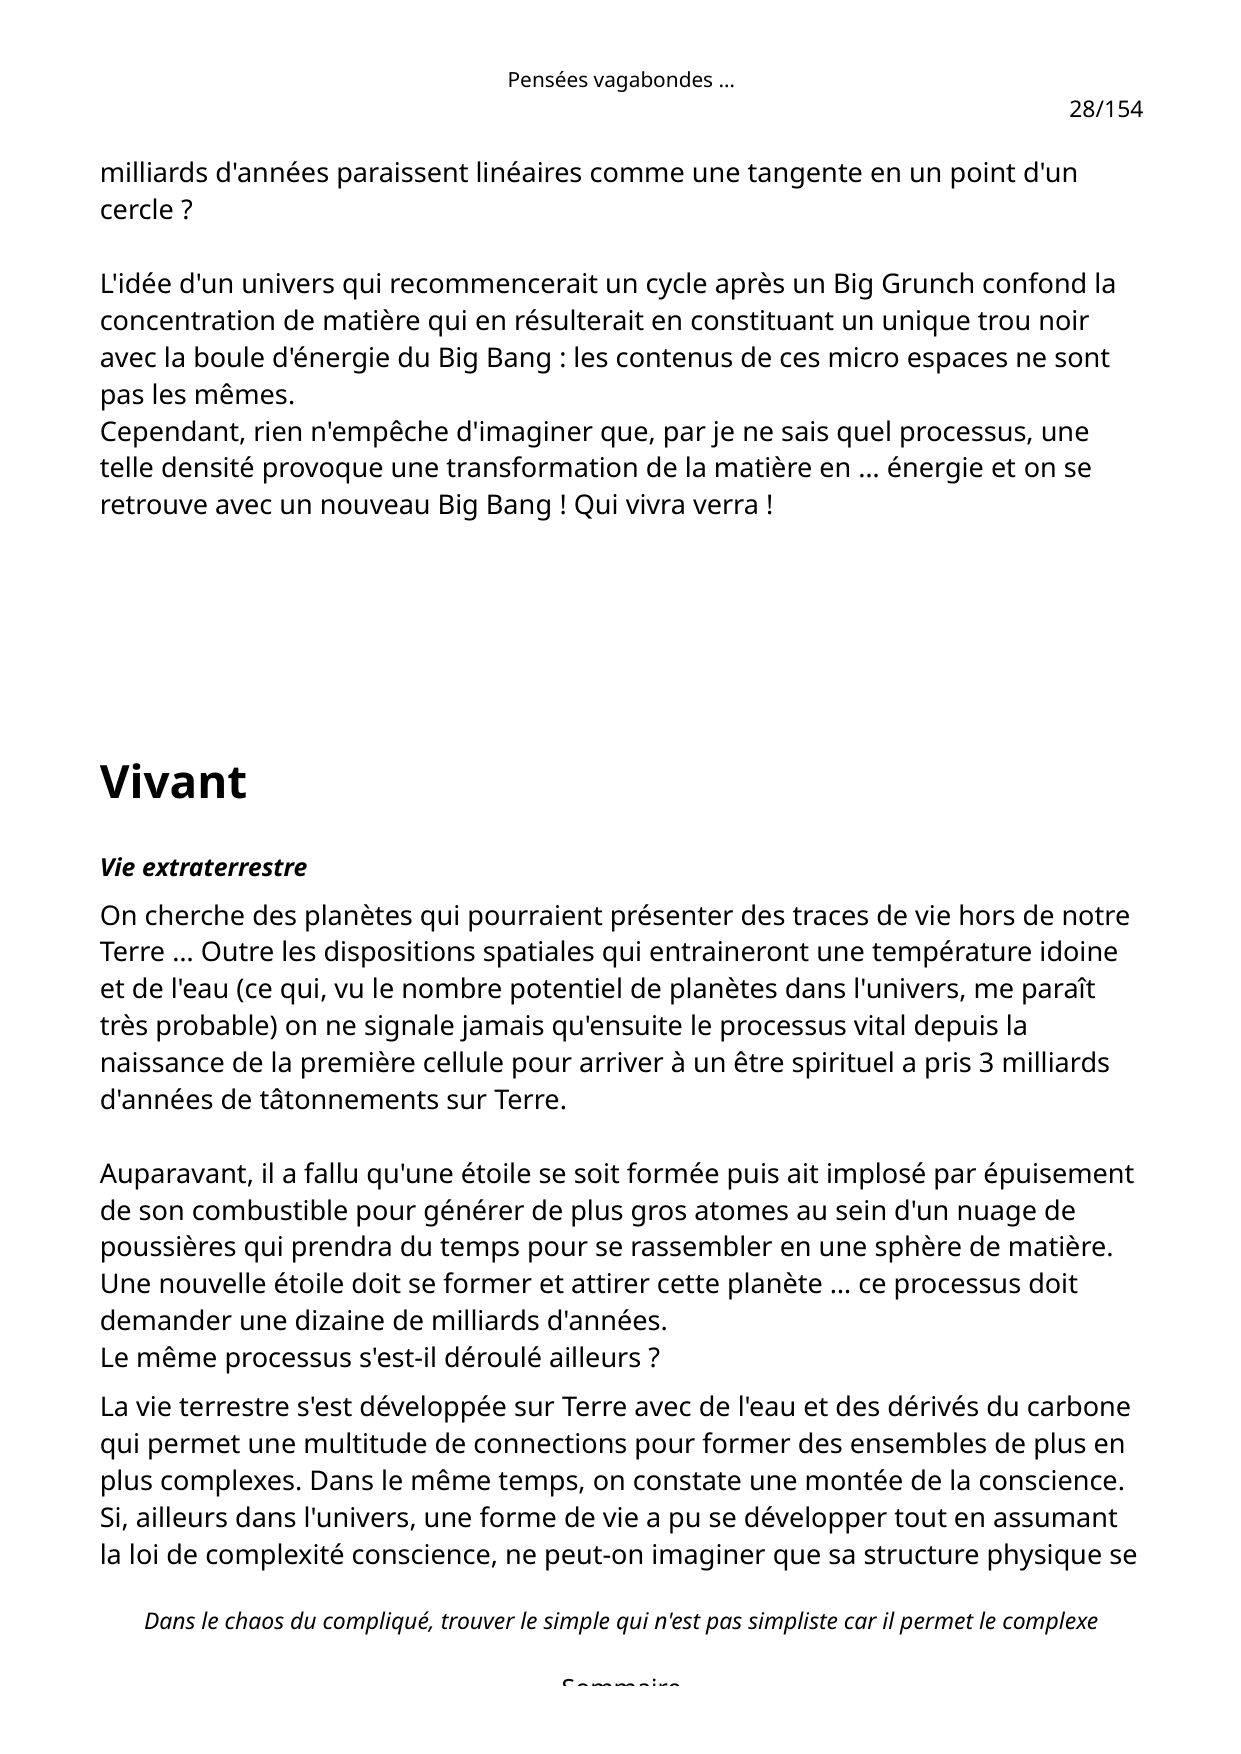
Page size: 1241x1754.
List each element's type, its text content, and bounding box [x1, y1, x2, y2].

subtitle Vivant [99, 750, 1143, 812]
text milliards d'années paraissent linéaires comme une tangente en un point d'un cercle ? L'idée d'un univers qui recommencerait un cycle après un Big Grunch confond la concentration de matière qui en résulterait en constituant un unique trou noir avec la boule d'énergie du Big Bang : les contenus de ces micro espaces ne sont pas les mêmes. Cependant, rien n'empêche d'imaginer que, par je ne sais quel processus, une telle densité provoque une transformation de la matière en … énergie et on se retrouve avec un nouveau Big Bang ! Qui vivra verra ! [99, 154, 1143, 523]
text La vie terrestre s'est développée sur Terre avec de l'eau et des dérivés du carbone qui permet une multitude de connections pour former des ensembles de plus en plus complexes. Dans le même temps, on constate une montée de la conscience. Si, ailleurs dans l'univers, une forme de vie a pu se développer tout en assumant la loi de complexité conscience, ne peut-on imaginer que sa structure physique se [99, 1388, 1143, 1572]
subtitle Vie extraterrestre [99, 850, 1143, 883]
text On cherche des planètes qui pourraient présenter des traces de vie hors de notre Terre … Outre les dispositions spatiales qui entraineront une température idoine et de l'eau (ce qui, vu le nombre potentiel de planètes dans l'univers, me paraît très probable) on ne signale jamais qu'ensuite le processus vital depuis la naissance de la première cellule pour arriver à un être spirituel a pris 3 milliards d'années de tâtonnements sur Terre. Auparavant, il a fallu qu'une étoile se soit formée puis ait implosé par épuisement de son combustible pour générer de plus gros atomes au sein d'un nuage de poussières qui prendra du temps pour se rassembler en une sphère de matière. Une nouvelle étoile doit se former et attirer cette planète … ce processus doit demander une dizaine de milliards d'années. Le même processus s'est-il déroulé ailleurs ? [99, 896, 1143, 1375]
